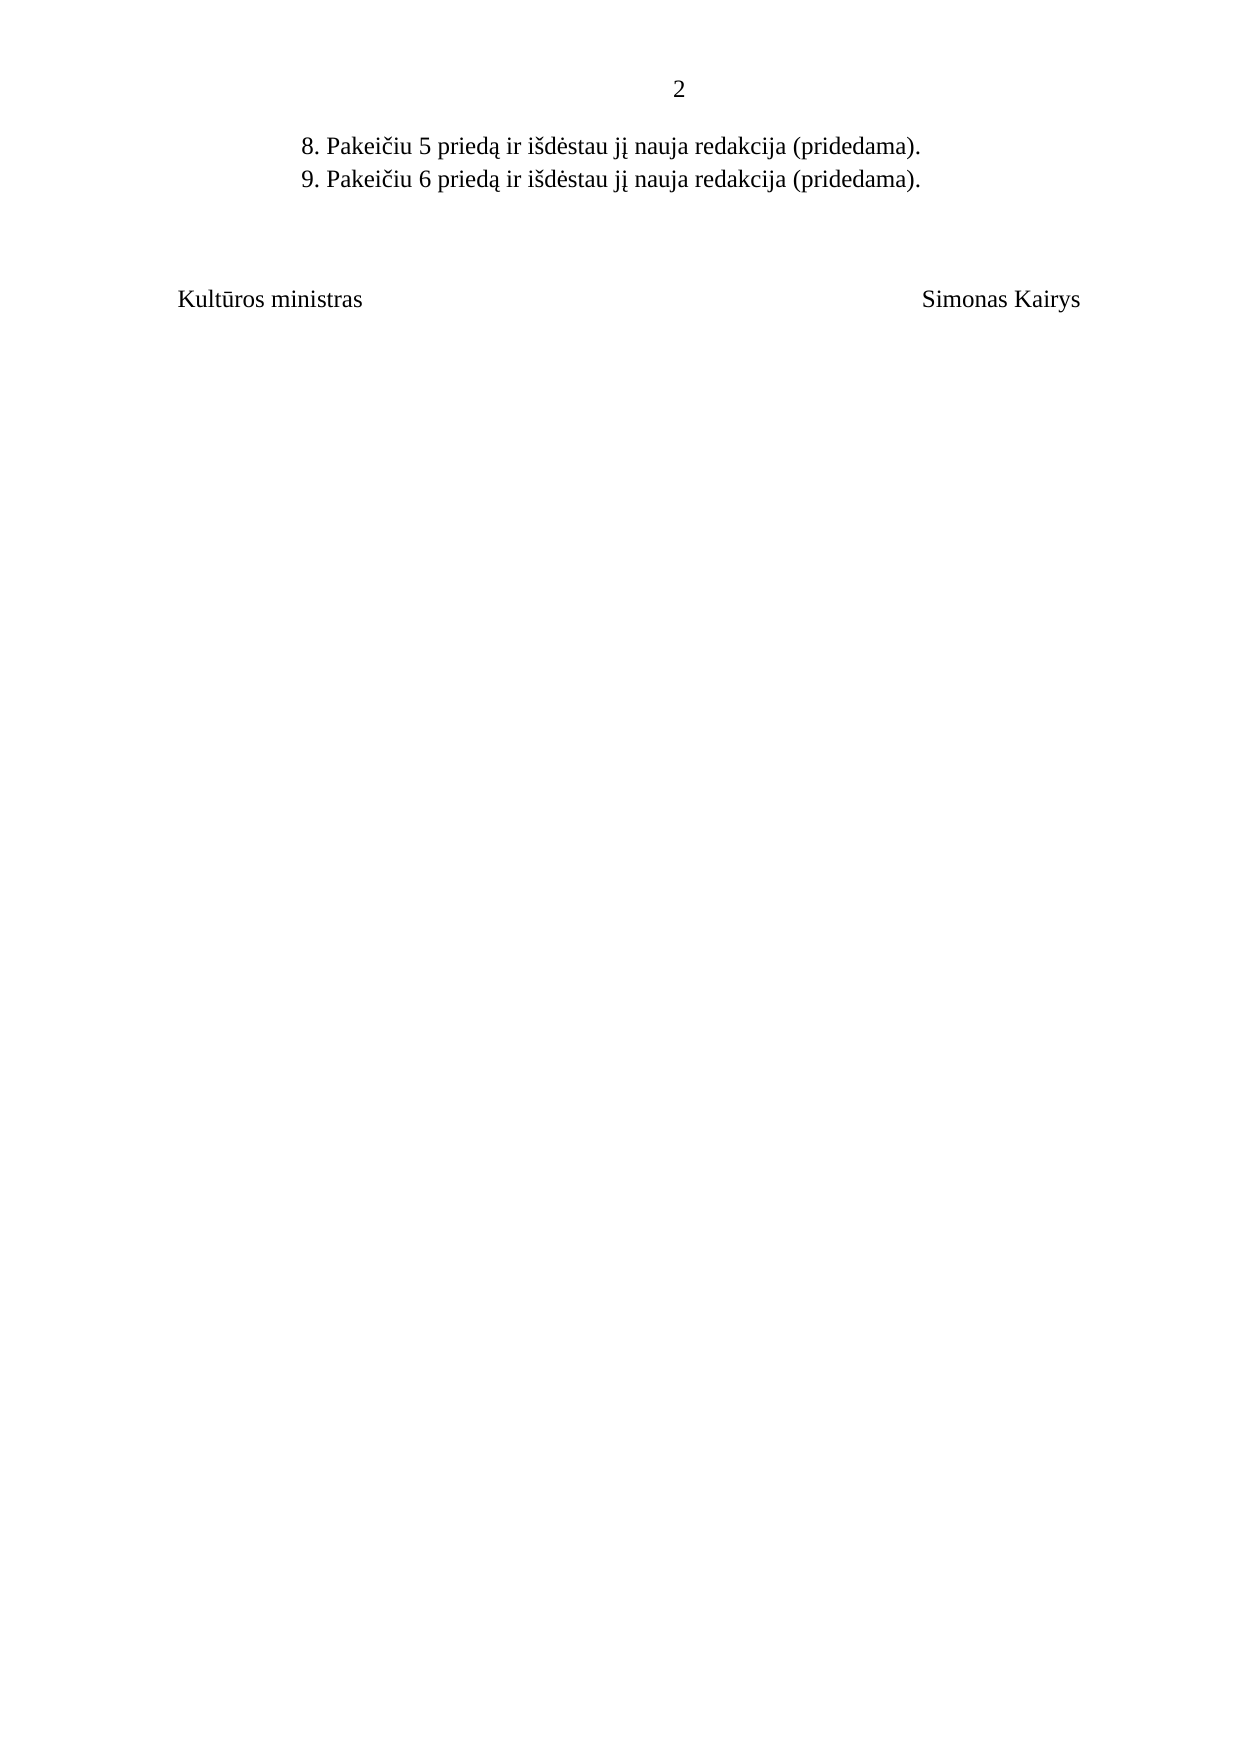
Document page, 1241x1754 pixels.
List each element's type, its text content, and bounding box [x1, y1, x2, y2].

text Kultūros ministras Simonas Kairys [177, 284, 1181, 312]
text 8. Pakeičiu 5 priedą ir išdėstau jį nauja redakcija (pridedama). [177, 131, 1181, 160]
text 9. Pakeičiu 6 priedą ir išdėstau jį nauja redakcija (pridedama). [177, 164, 1181, 193]
